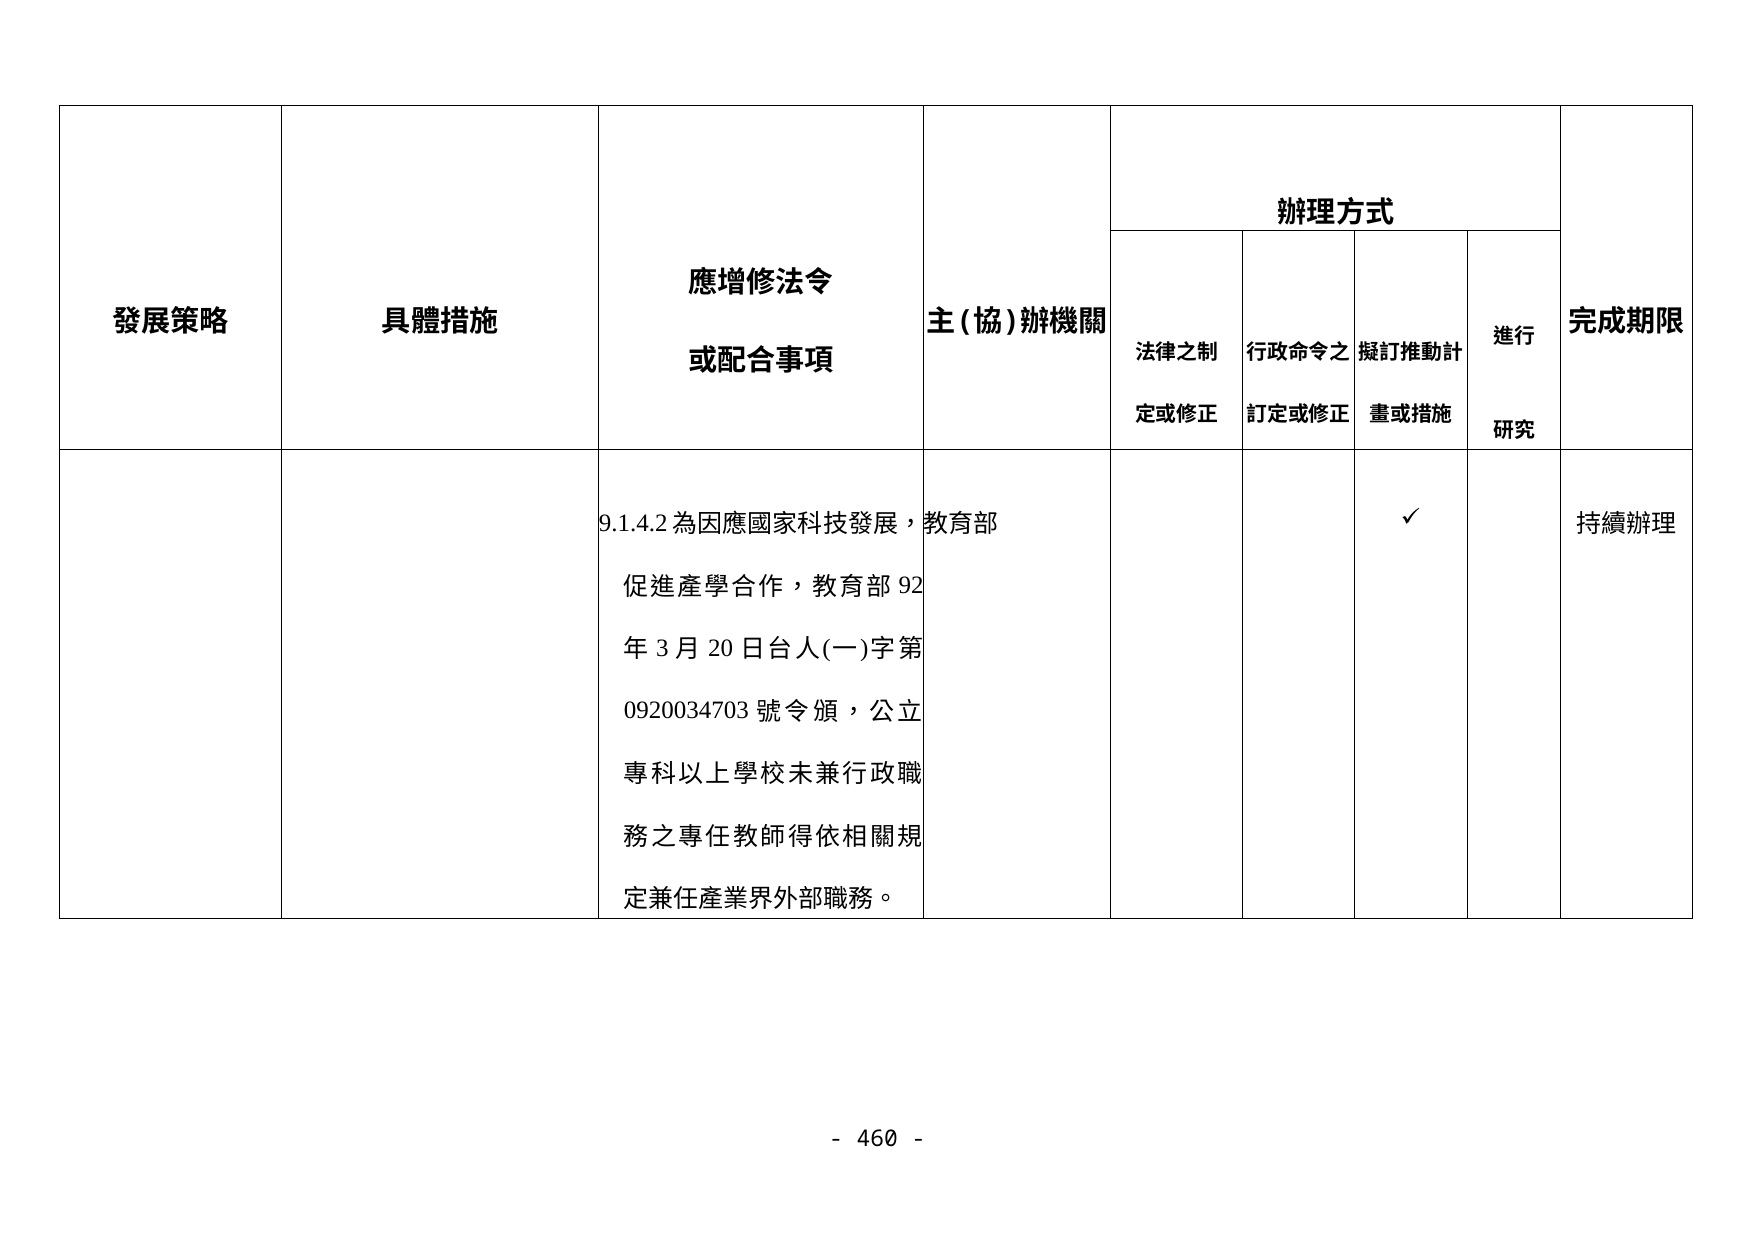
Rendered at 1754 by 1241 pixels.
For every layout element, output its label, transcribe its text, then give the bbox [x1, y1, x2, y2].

table_cell 擬訂推動計畫或措施 [1355, 231, 1467, 449]
table_header 應增修法令 或配合事項 [599, 106, 923, 449]
table_cell [60, 450, 281, 918]
table_cell 進行 研究 [1468, 231, 1560, 449]
table_cell 持續辦理 [1561, 450, 1692, 918]
table_cell 法律之制 定或修正 [1111, 231, 1242, 449]
table_header 具體措施 [282, 106, 598, 449]
table_cell 9.1.4.2為因應國家科技發展，促進產學合作，教育部92年3月20日台人(一)字第0920034703號令頒，公立專科以上學校未兼行政職務之專任教師得依相關規定兼任產業界外部職務。 [599, 450, 923, 918]
table_header 發展策略 [60, 106, 281, 449]
table_cell 9.1.4推動大專院校老師理論與實務均衡發展，以建全教育課程內容。 [282, 450, 598, 918]
table_header 完成期限 [1561, 106, 1692, 449]
table_cell 教育部 [924, 450, 1110, 918]
table_header 主(協)辦機關 [924, 106, 1110, 449]
table_cell 行政命令之訂定或修正 [1243, 231, 1354, 449]
table_cell [1111, 450, 1242, 918]
table_cell [1468, 450, 1560, 918]
table_cell  [1355, 450, 1467, 918]
table_cell [1243, 450, 1354, 918]
table_header 辦理方式 [1111, 106, 1560, 230]
